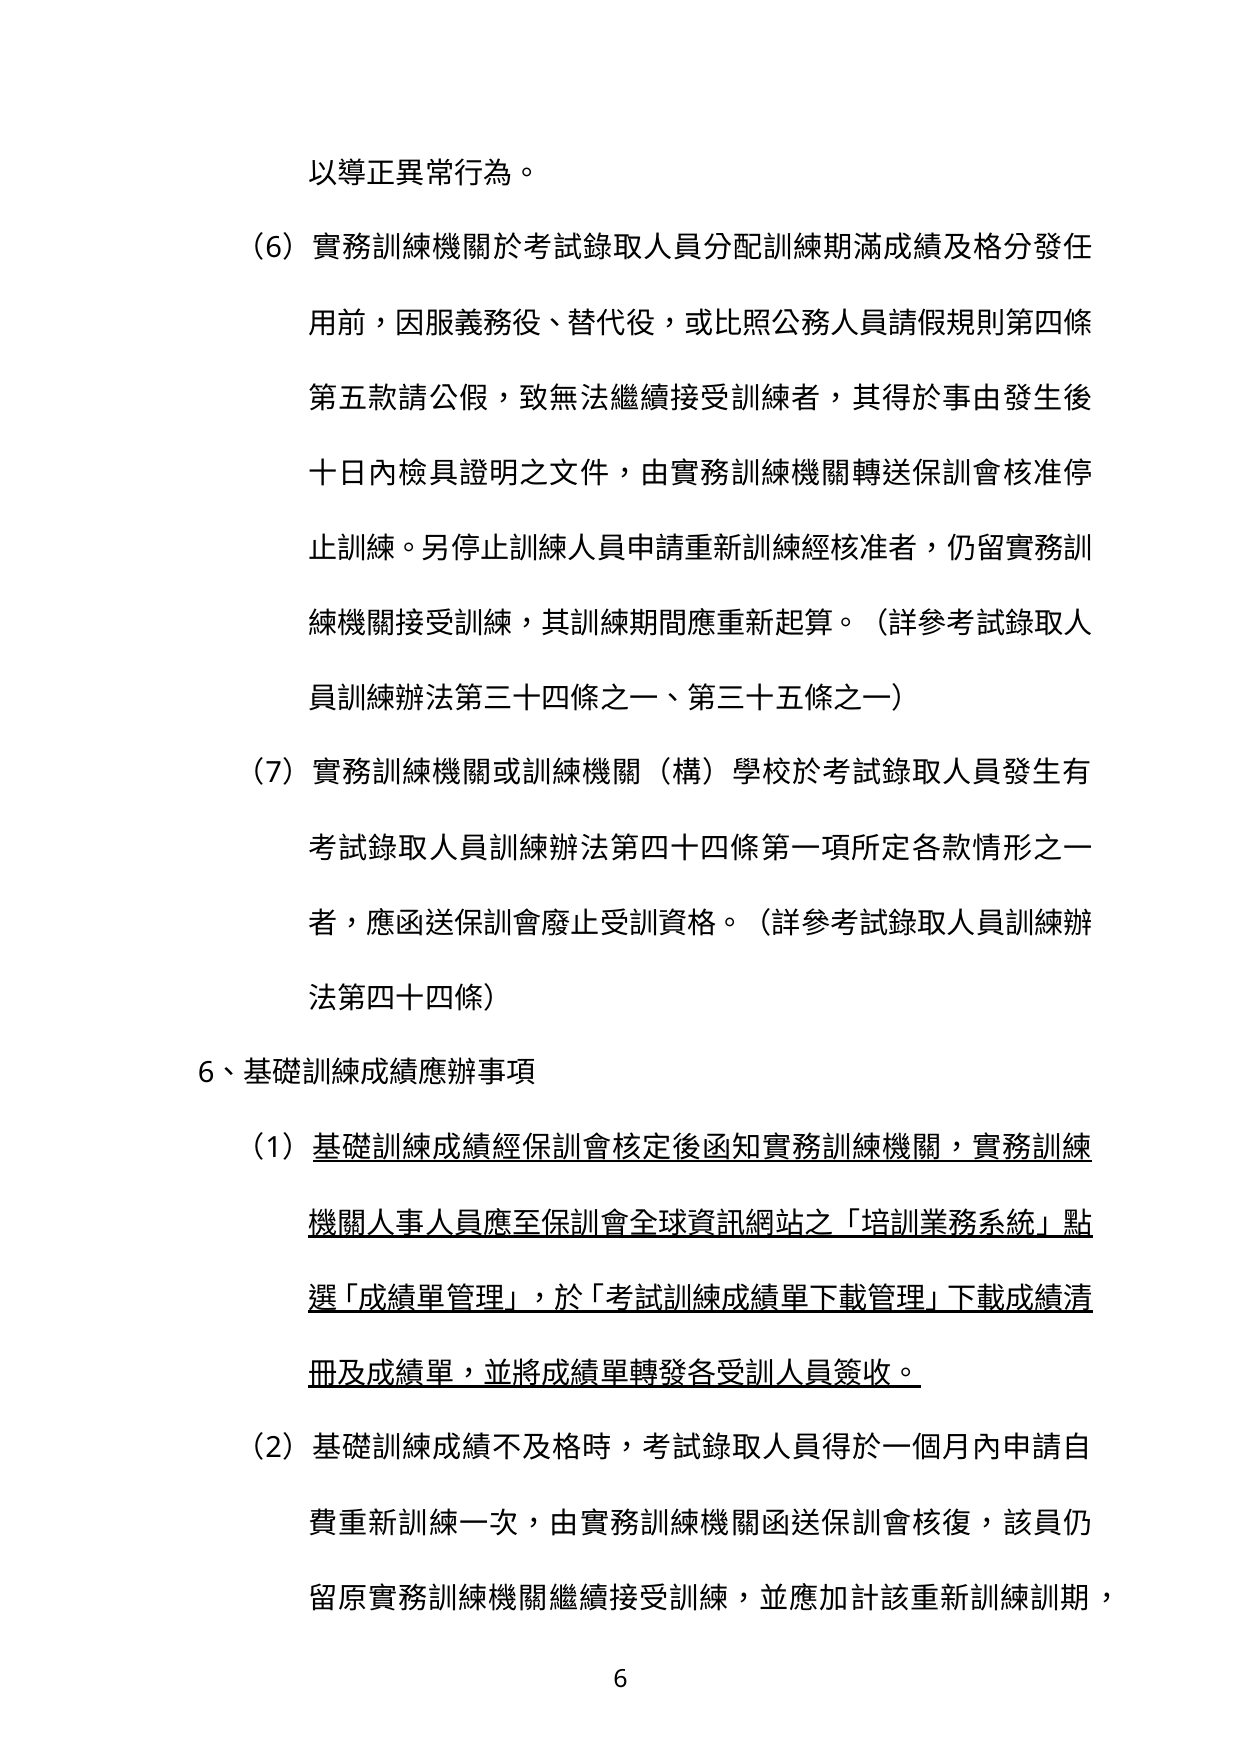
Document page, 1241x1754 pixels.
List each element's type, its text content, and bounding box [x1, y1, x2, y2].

text （6）實務訓練機關於考試錄取人員分配訓練期滿成績及格分發任用前，因服義務役、替代役，或比照公務人員請假規則第四條第五款請公假，致無法繼續接受訓練者，其得於事由發生後十日內檢具證明之文件，由實務訓練機關轉送保訓會核准停止訓練。另停止訓練人員申請重新訓練經核准者，仍留實務訓練機關接受訓練，其訓練期間應重新起算。（詳參考試錄取人員訓練辦法第三十四條之一、第三十五條之一） [235, 208, 1092, 733]
text 以導正異常行為。 [235, 133, 1092, 208]
text （1）基礎訓練成績經保訓會核定後函知實務訓練機關，實務訓練機關人事人員應至保訓會全球資訊網站之「培訓業務系統」點選「成績單管理」，於「考試訓練成績單下載管理」下載成績清冊及成績單，並將成績單轉發各受訓人員簽收。 [235, 1108, 1092, 1408]
text （2）基礎訓練成績不及格時，考試錄取人員得於一個月內申請自費重新訓練一次，由實務訓練機關函送保訓會核復，該員仍留原實務訓練機關繼續接受訓練，並應加計該重新訓練訓期，為其實務訓練期滿日。若該員自費重新訓練仍不及格，實務訓練機關應函送保訓會廢止其受訓資格。（詳參考試錄取人員訓練辦法第三十八條、第四十四條） [235, 1408, 1092, 1633]
text 6、基礎訓練成績應辦事項 [198, 1033, 1092, 1108]
text （7）實務訓練機關或訓練機關（構）學校於考試錄取人員發生有考試錄取人員訓練辦法第四十四條第一項所定各款情形之一者，應函送保訓會廢止受訓資格。（詳參考試錄取人員訓練辦法第四十四條） [235, 733, 1092, 1033]
